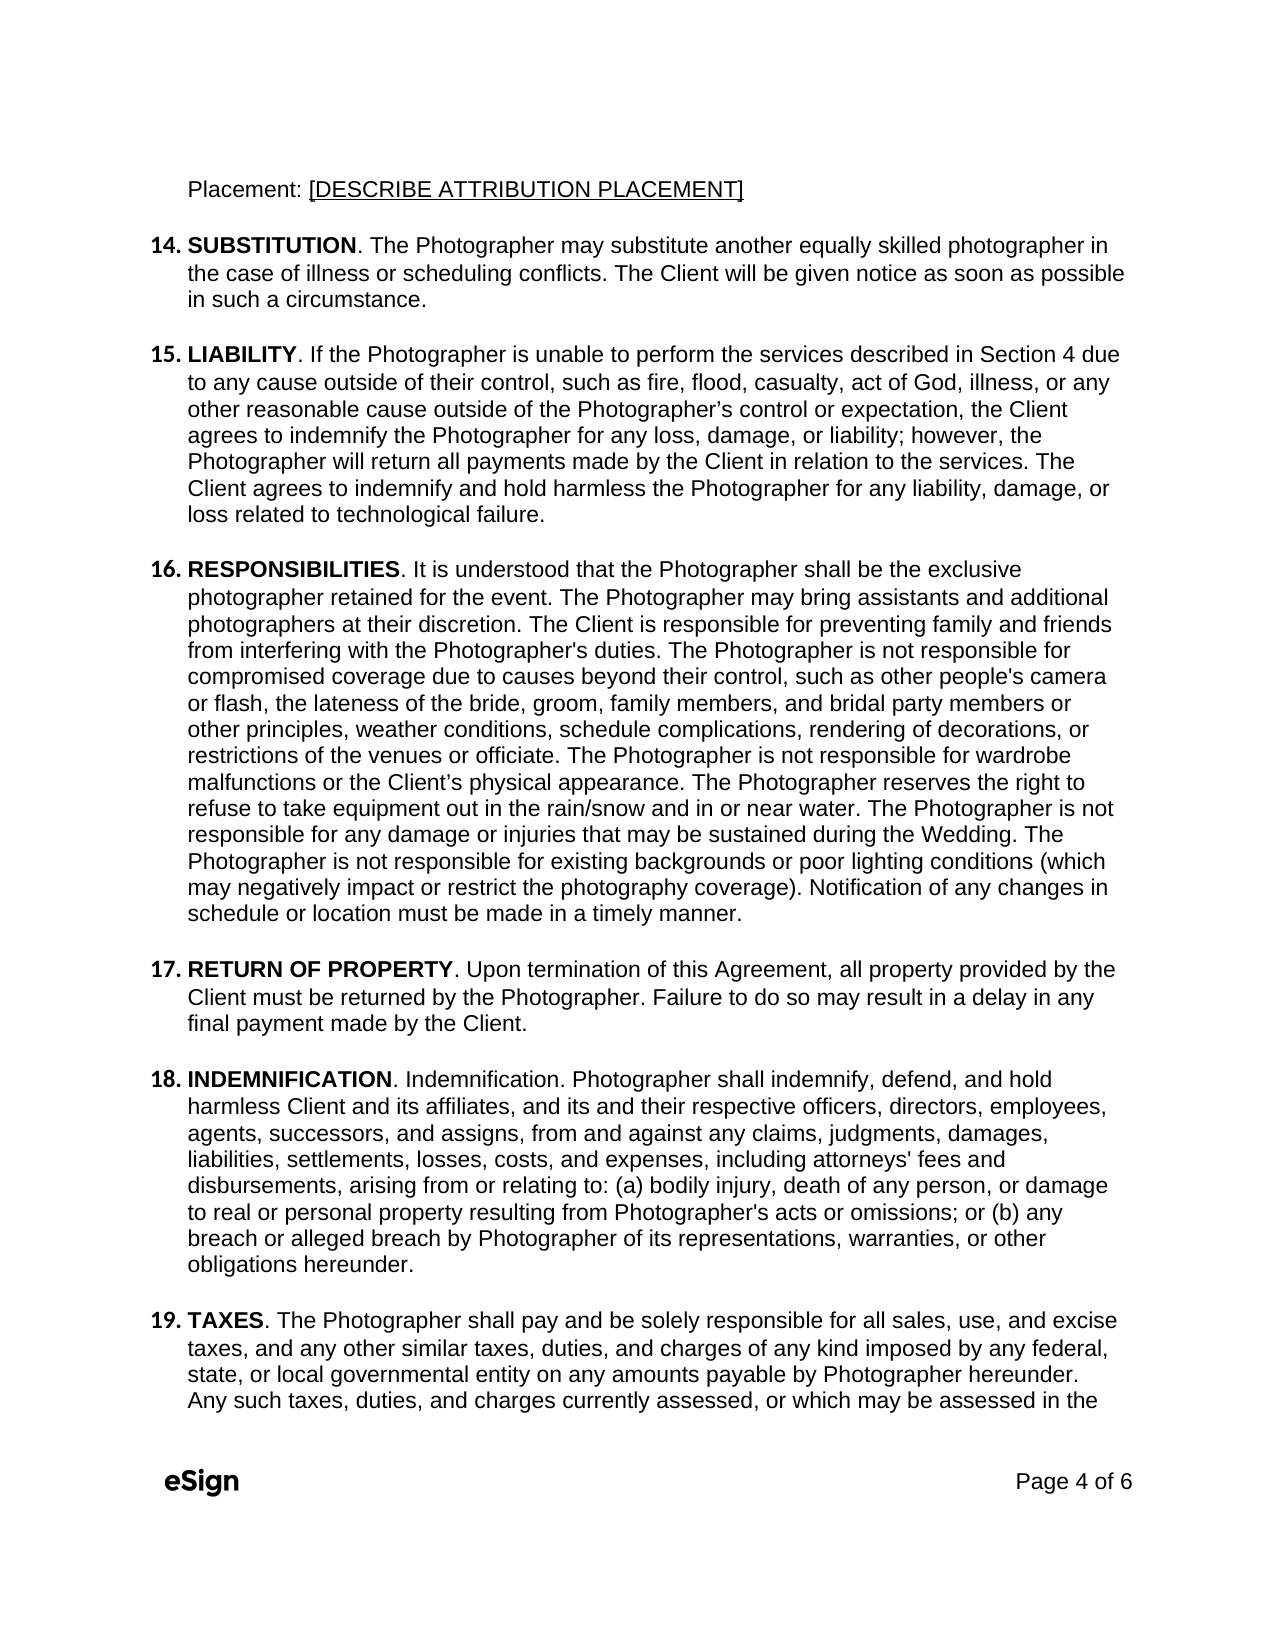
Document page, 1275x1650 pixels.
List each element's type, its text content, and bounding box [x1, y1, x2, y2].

list TAXES. The Photographer shall pay and be solely responsible for all sales, use, and excise taxes, and any other similar taxes, duties, and charges of any kind imposed by any federal, state, or local governmental entity on any amounts payable by Photographer hereunder. Any such taxes, duties, and charges currently assessed, or which may be assessed in the [150, 1304, 1125, 1414]
list RESPONSIBILITIES. It is understood that the Photographer shall be the exclusive photographer retained for the event. The Photographer may bring assistants and additional photographers at their discretion. The Client is responsible for preventing family and friends from interfering with the Photographer's duties. The Photographer is not responsible for compromised coverage due to causes beyond their control, such as other people's camera or flash, the lateness of the bride, groom, family members, and bridal party members or other principles, weather conditions, schedule complications, rendering of decorations, or restrictions of the venues or officiate. The Photographer is not responsible for wardrobe malfunctions or the Client’s physical appearance. The Photographer reserves the right to refuse to take equipment out in the rain/snow and in or near water. The Photographer is not responsible for any damage or injuries that may be sustained during the Wedding. The Photographer is not responsible for existing backgrounds or poor lighting conditions (which may negatively impact or restrict the photography coverage). Notification of any changes in schedule or location must be made in a timely manner. [150, 554, 1125, 927]
list Placement: [DESCRIBE ATTRIBUTION PLACEMENT] [150, 150, 1125, 203]
list LIABILITY. If the Photographer is unable to perform the services described in Section 4 due to any cause outside of their control, such as fire, flood, casualty, act of God, illness, or any other reasonable cause outside of the Photographer’s control or expectation, the Client agrees to indemnify the Photographer for any loss, damage, or liability; however, the Photographer will return all payments made by the Client in relation to the services. The Client agrees to indemnify and hold harmless the Photographer for any liability, damage, or loss related to technological failure. [150, 339, 1125, 527]
list RETURN OF PROPERTY. Upon termination of this Agreement, all property provided by the Client must be returned by the Photographer. Failure to do so may result in a delay in any final payment made by the Client. [150, 953, 1125, 1036]
list INDEMNIFICATION. Indemnification. Photographer shall indemnify, defend, and hold harmless Client and its affiliates, and its and their respective officers, directors, employees, agents, successors, and assigns, from and against any claims, judgments, damages, liabilities, settlements, losses, costs, and expenses, including attorneys' fees and disbursements, arising from or relating to: (a) bodily injury, death of any person, or damage to real or personal property resulting from Photographer's acts or omissions; or (b) any breach or alleged breach by Photographer of its representations, warranties, or other obligations hereunder. [150, 1063, 1125, 1278]
list SUBSTITUTION. The Photographer may substitute another equally skilled photographer in the case of illness or scheduling conflicts. The Client will be given notice as soon as possible in such a circumstance. [150, 229, 1125, 312]
